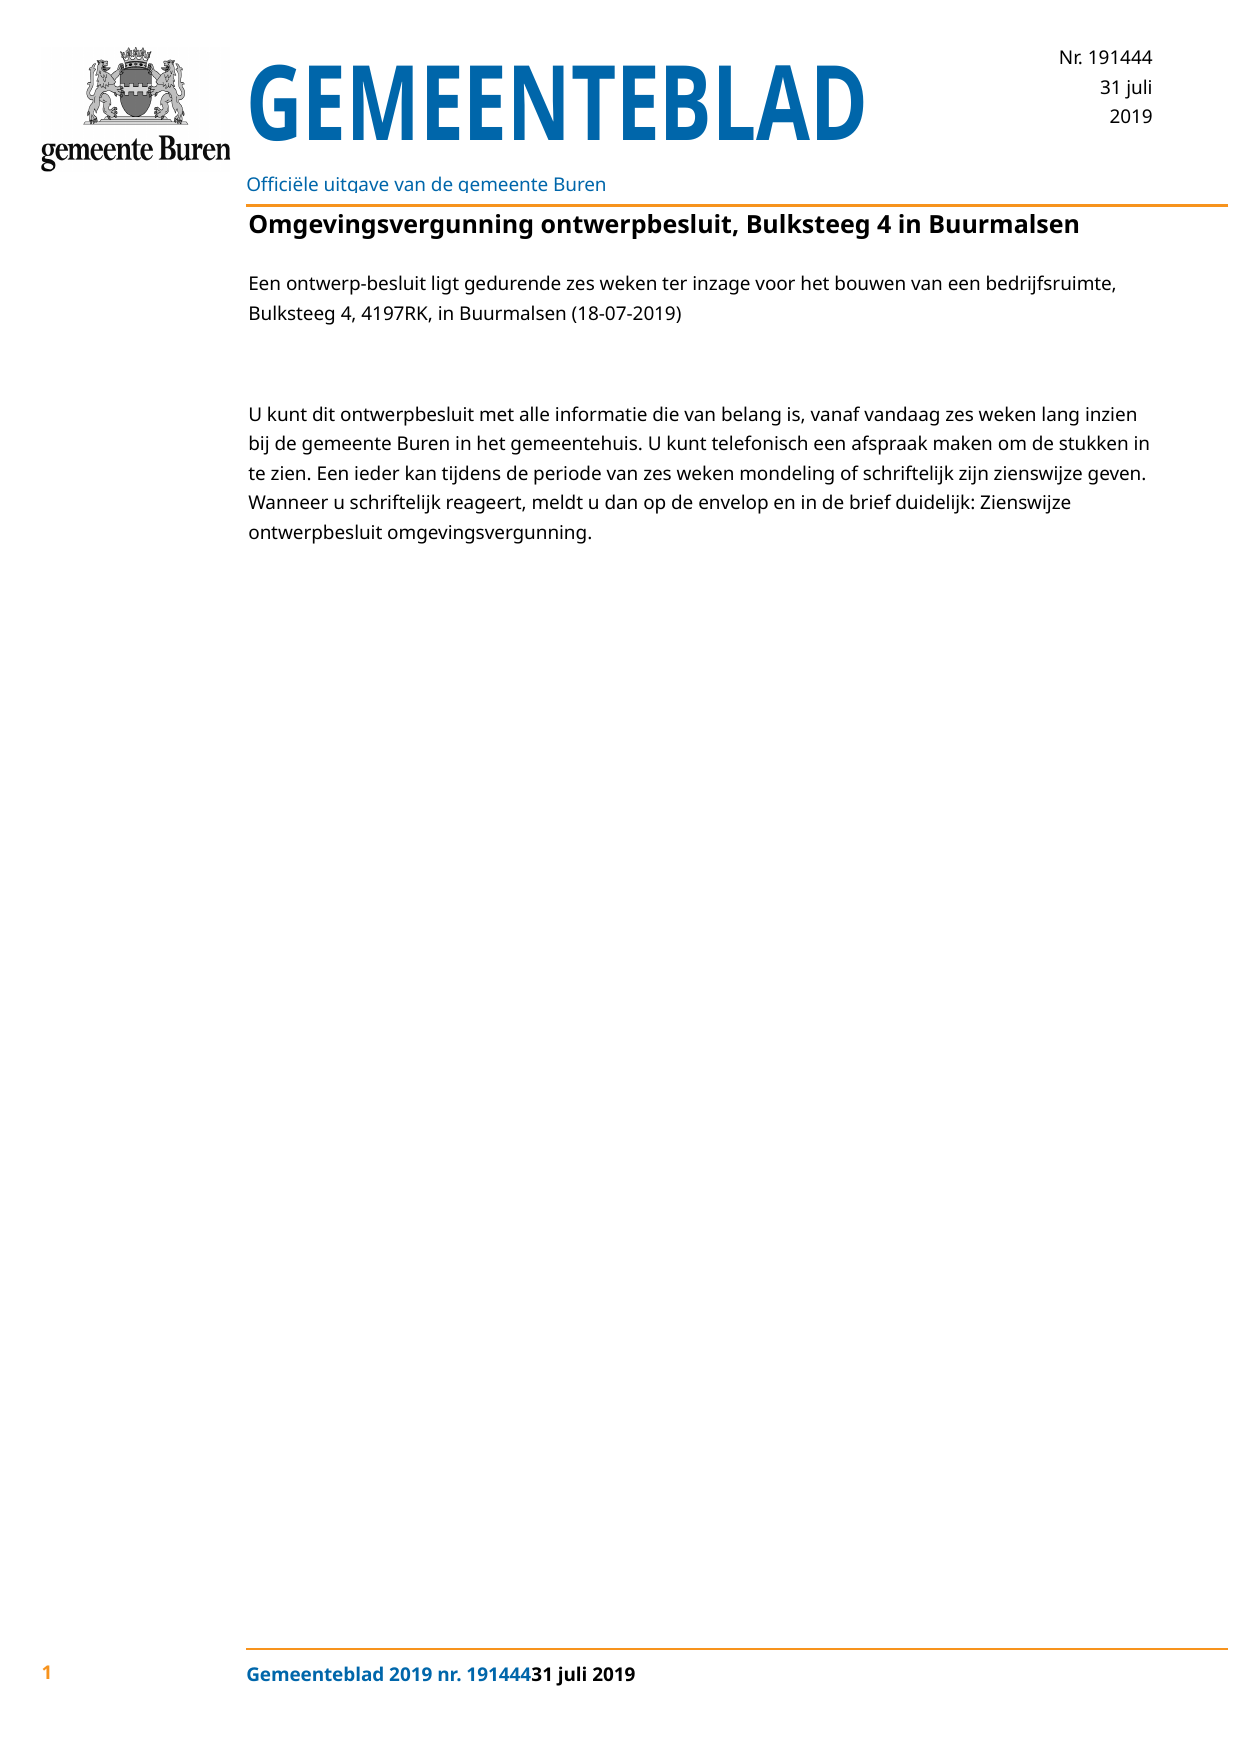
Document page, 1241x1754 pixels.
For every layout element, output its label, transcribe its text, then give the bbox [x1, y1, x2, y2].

text Een ontwerp-besluit ligt gedurende zes weken ter inzage voor het bouwen van een bedrijfsruimte, Bulksteeg 4, 4197RK, in Buurmalsen (18-07-2019) [248, 270, 1152, 326]
text Omgevingsvergunning ontwerpbesluit, Bulksteeg 4 in Buurmalsen [248, 207, 1152, 241]
picture [41, 47, 231, 172]
text U kunt dit ontwerpbesluit met alle informatie die van belang is, vanaf vandaag zes weken lang inzien bij de gemeente Buren in het gemeentehuis. U kunt telefonisch een afspraak maken om de stukken in te zien. Een ieder kan tijdens de periode van zes weken mondeling of schriftelijk zijn zienswijze geven. Wanneer u schriftelijk reageert, meldt u dan op de envelop en in de brief duidelijk: Zienswijze ontwerpbesluit omgevingsvergunning. [248, 401, 1152, 545]
